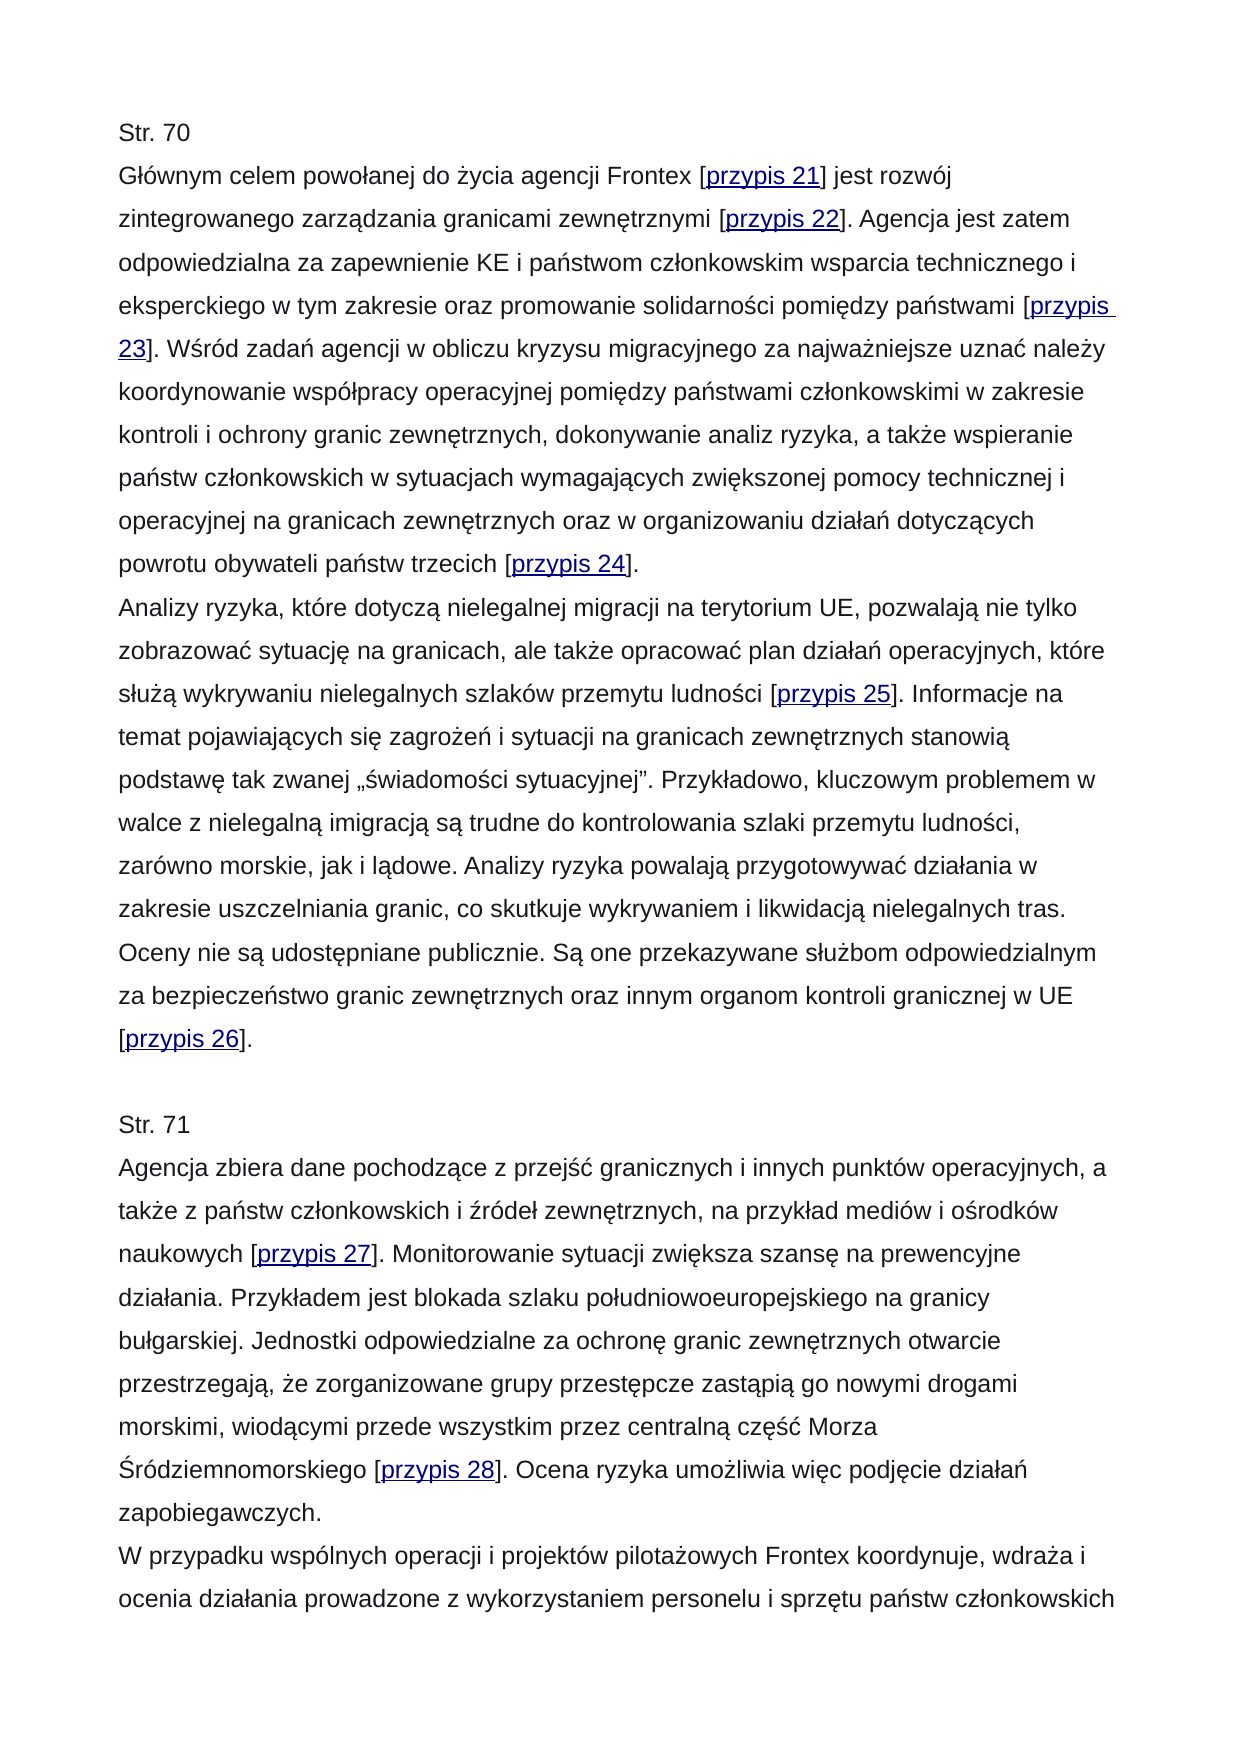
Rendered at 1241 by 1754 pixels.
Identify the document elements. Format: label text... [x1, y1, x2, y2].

text Str. 71 [118, 1110, 1122, 1139]
text Agencja zbiera dane pochodzące z przejść granicznych i innych punktów operacyjnych, a także z państw członkowskich i źródeł zewnętrznych, na przykład mediów i ośrodków naukowych [przypis 27]. Monitorowanie sytuacji zwiększa szansę na prewencyjne działania. Przykładem jest blokada szlaku południowoeuropejskiego na granicy bułgarskiej. Jednostki odpowiedzialne za ochronę granic zewnętrznych otwarcie przestrzegają, że zorganizowane grupy przestępcze zastąpią go nowymi drogami morskimi, wiodącymi przede wszystkim przez centralną część Morza Śródziemnomorskiego [przypis 28]. Ocena ryzyka umożliwia więc podjęcie działań zapobiegawczych. [118, 1153, 1122, 1527]
text Str. 70 [118, 118, 1122, 147]
text Głównym celem powołanej do życia agencji Frontex [przypis 21] jest rozwój zintegrowanego zarządzania granicami zewnętrznymi [przypis 22]. Agencja jest zatem odpowiedzialna za zapewnienie KE i państwom członkowskim wsparcia technicznego i eksperckiego w tym zakresie oraz promowanie solidarności pomiędzy państwami [przypis 23]. Wśród zadań agencji w obliczu kryzysu migracyjnego za najważniejsze uznać należy koordynowanie współpracy operacyjnej pomiędzy państwami członkowskimi w zakresie kontroli i ochrony granic zewnętrznych, dokonywanie analiz ryzyka, a także wspieranie państw członkowskich w sytuacjach wymagających zwiększonej pomocy technicznej i operacyjnej na granicach zewnętrznych oraz w organizowaniu działań dotyczących powrotu obywateli państw trzecich [przypis 24]. [118, 161, 1122, 578]
text W przypadku wspólnych operacji i projektów pilotażowych Frontex koordynuje, wdraża i ocenia działania prowadzone z wykorzystaniem personelu i sprzętu państw członkowskich [118, 1541, 1122, 1613]
text Analizy ryzyka, które dotyczą nielegalnej migracji na terytorium UE, pozwalają nie tylko zobrazować sytuację na granicach, ale także opracować plan działań operacyjnych, które służą wykrywaniu nielegalnych szlaków przemytu ludności [przypis 25]. Informacje na temat pojawiających się zagrożeń i sytuacji na granicach zewnętrznych stanowią podstawę tak zwanej „świadomości sytuacyjnej”. Przykładowo, kluczowym problemem w walce z nielegalną imigracją są trudne do kontrolowania szlaki przemytu ludności, zarówno morskie, jak i lądowe. Analizy ryzyka powalają przygotowywać działania w zakresie uszczelniania granic, co skutkuje wykrywaniem i likwidacją nielegalnych tras. Oceny nie są udostępniane publicznie. Są one przekazywane służbom odpowiedzialnym za bezpieczeństwo granic zewnętrznych oraz innym organom kontroli granicznej w UE [przypis 26]. [118, 592, 1122, 1052]
